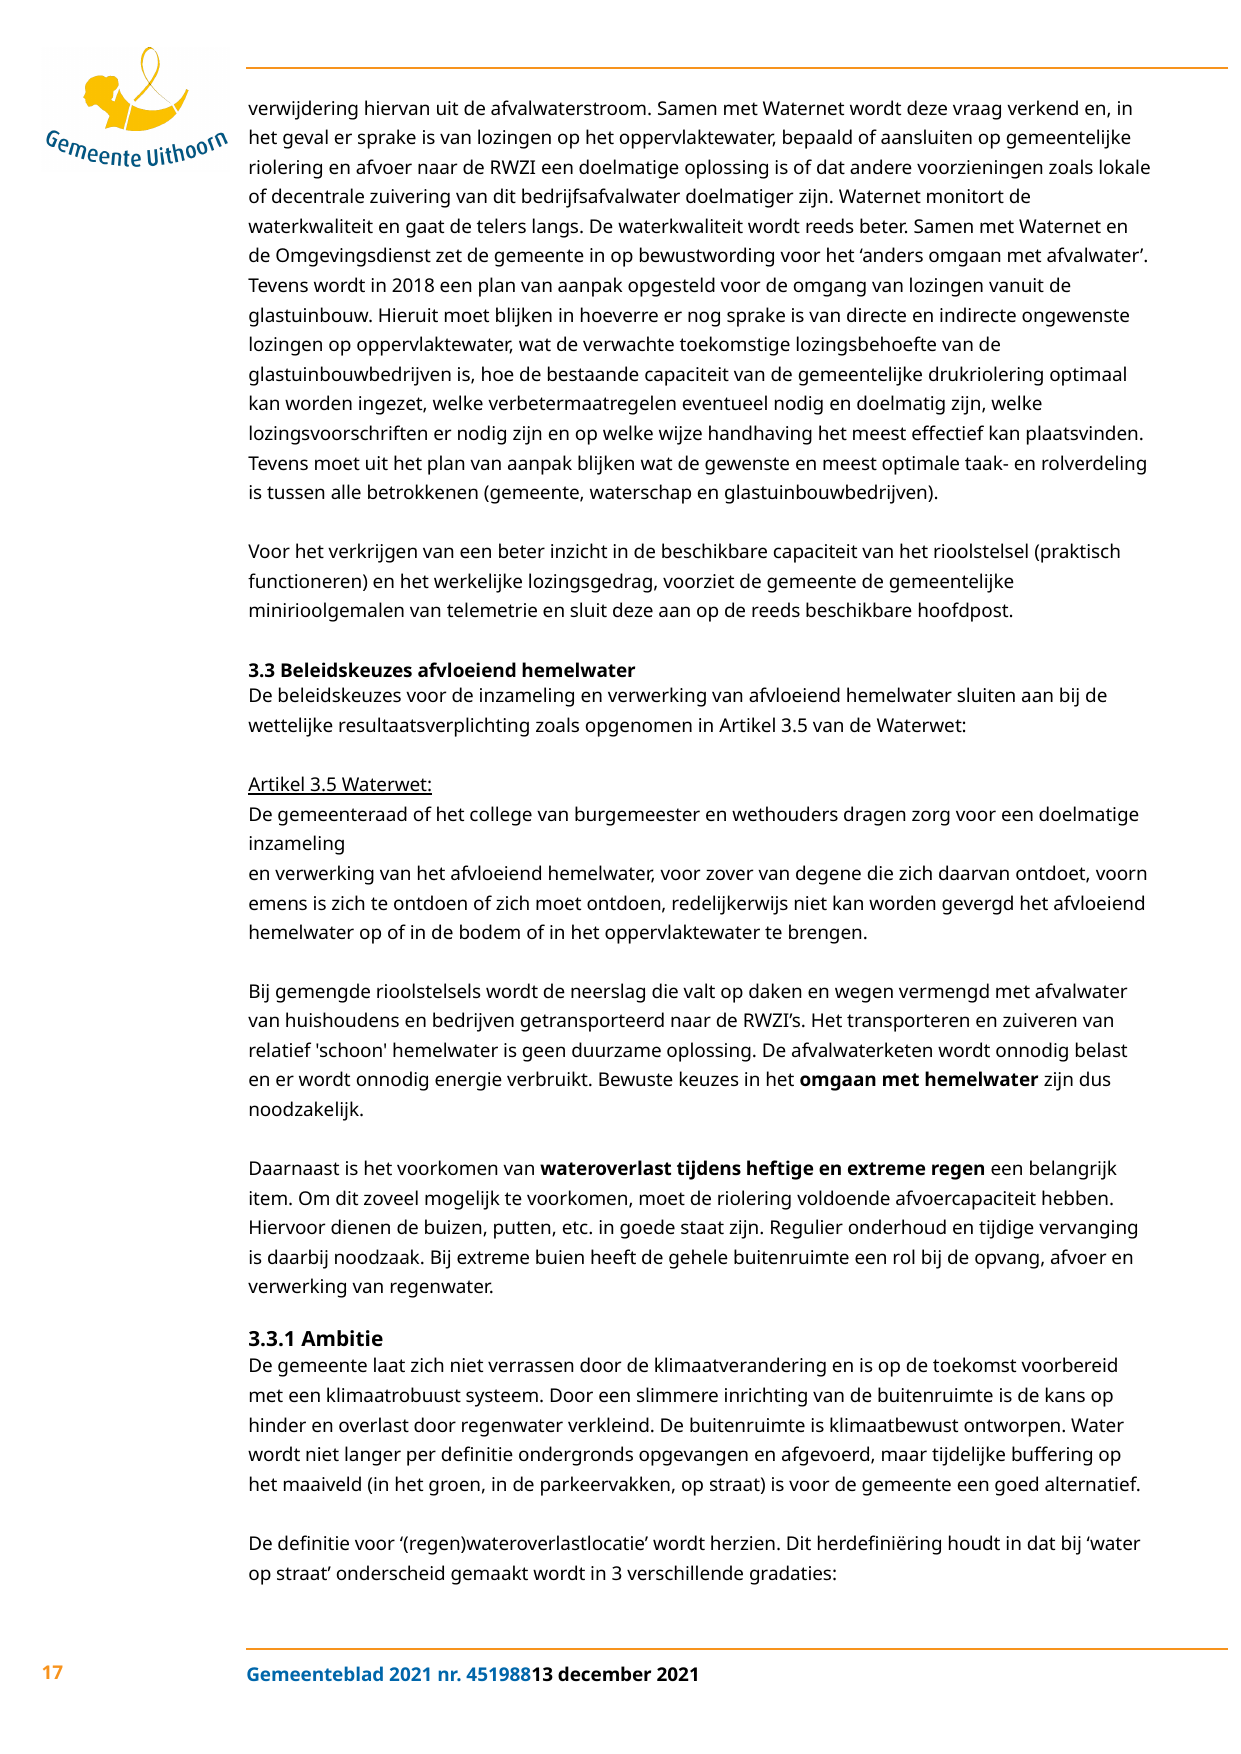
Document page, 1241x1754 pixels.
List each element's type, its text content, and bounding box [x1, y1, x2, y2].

text Voor het verkrijgen van een beter inzicht in de beschikbare capaciteit van het rioolstelsel (praktisch functioneren) en het werkelijke lozingsgedrag, voorziet de gemeente de gemeentelijke minirioolgemalen van telemetrie en sluit deze aan op de reeds beschikbare hoofdpost. [248, 538, 1152, 623]
text 3.3.1 Ambitie [248, 1324, 1152, 1353]
picture [41, 47, 231, 172]
text 3.3 Beleidskeuzes afvloeiend hemelwater [248, 657, 1152, 683]
text Daarnaast is het voorkomen van wateroverlast tijdens heftige en extreme regen een belangrijk item. Om dit zoveel mogelijk te voorkomen, moet de riolering voldoende afvoercapaciteit hebben. Hiervoor dienen de buizen, putten, etc. in goede staat zijn. Regulier onderhoud en tijdige vervanging is daarbij noodzaak. Bij extreme buien heeft de gehele buitenruimte een rol bij de opvang, afvoer en verwerking van regenwater. [248, 1155, 1152, 1299]
text De gemeente laat zich niet verrassen door de klimaatverandering en is op de toekomst voorbereid met een klimaatrobuust systeem. Door een slimmere inrichting van de buitenruimte is de kans op hinder en overlast door regenwater verkleind. De buitenruimte is klimaatbewust ontworpen. Water wordt niet langer per definitie ondergronds opgevangen en afgevoerd, maar tijdelijke buffering op het maaiveld (in het groen, in de parkeervakken, op straat) is voor de gemeente een goed alternatief. [248, 1353, 1152, 1497]
text Bij gemengde rioolstelsels wordt de neerslag die valt op daken en wegen vermengd met afvalwater van huishoudens en bedrijven getransporteerd naar de RWZI’s. Het transporteren en zuiveren van relatief 'schoon' hemelwater is geen duurzame oplossing. De afvalwaterketen wordt onnodig belast en er wordt onnodig energie verbruikt. Bewuste keuzes in het omgaan met hemelwater zijn dus noodzakelijk. [248, 978, 1152, 1122]
text De beleidskeuzes voor de inzameling en verwerking van afvloeiend hemelwater sluiten aan bij de wettelijke resultaatsverplichting zoals opgenomen in Artikel 3.5 van de Waterwet: [248, 683, 1152, 738]
text De definitie voor ‘(regen)wateroverlastlocatie’ wordt herzien. Dit herdefiniëring houdt in dat bij ‘water op straat’ onderscheid gemaakt wordt in 3 verschillende gradaties: [248, 1530, 1152, 1585]
table_header Artikel 3.5 Waterwet: De gemeenteraad of het college van burgemeester en wethouders dragen zorg voor een doelmatige inzameling en verwerking van het afvloeiend hemelwater, voor zover van degene die zich daarvan ontdoet, voornemens is zich te ontdoen of zich moet ontdoen, redelijkerwijs niet kan worden gevergd het afvloeiend hemelwater op of in de bodem of in het oppervlaktewater te brengen. [248, 771, 1152, 945]
text verwijdering hiervan uit de afvalwaterstroom. Samen met Waternet wordt deze vraag verkend en, in het geval er sprake is van lozingen op het oppervlaktewater, bepaald of aansluiten op gemeentelijke riolering en afvoer naar de RWZI een doelmatige oplossing is of dat andere voorzieningen zoals lokale of decentrale zuivering van dit bedrijfsafvalwater doelmatiger zijn. Waternet monitort de waterkwaliteit en gaat de telers langs. De waterkwaliteit wordt reeds beter. Samen met Waternet en de Omgevingsdienst zet de gemeente in op bewustwording voor het ‘anders omgaan met afvalwater’. Tevens wordt in 2018 een plan van aanpak opgesteld voor de omgang van lozingen vanuit de glastuinbouw. Hieruit moet blijken in hoeverre er nog sprake is van directe en indirecte ongewenste lozingen op oppervlaktewater, wat de verwachte toekomstige lozingsbehoefte van de glastuinbouwbedrijven is, hoe de bestaande capaciteit van de gemeentelijke drukriolering optimaal kan worden ingezet, welke verbetermaatregelen eventueel nodig en doelmatig zijn, welke lozingsvoorschriften er nodig zijn en op welke wijze handhaving het meest effectief kan plaatsvinden. Tevens moet uit het plan van aanpak blijken wat de gewenste en meest optimale taak- en rolverdeling is tussen alle betrokkenen (gemeente, waterschap en glastuinbouwbedrijven). [248, 95, 1152, 505]
